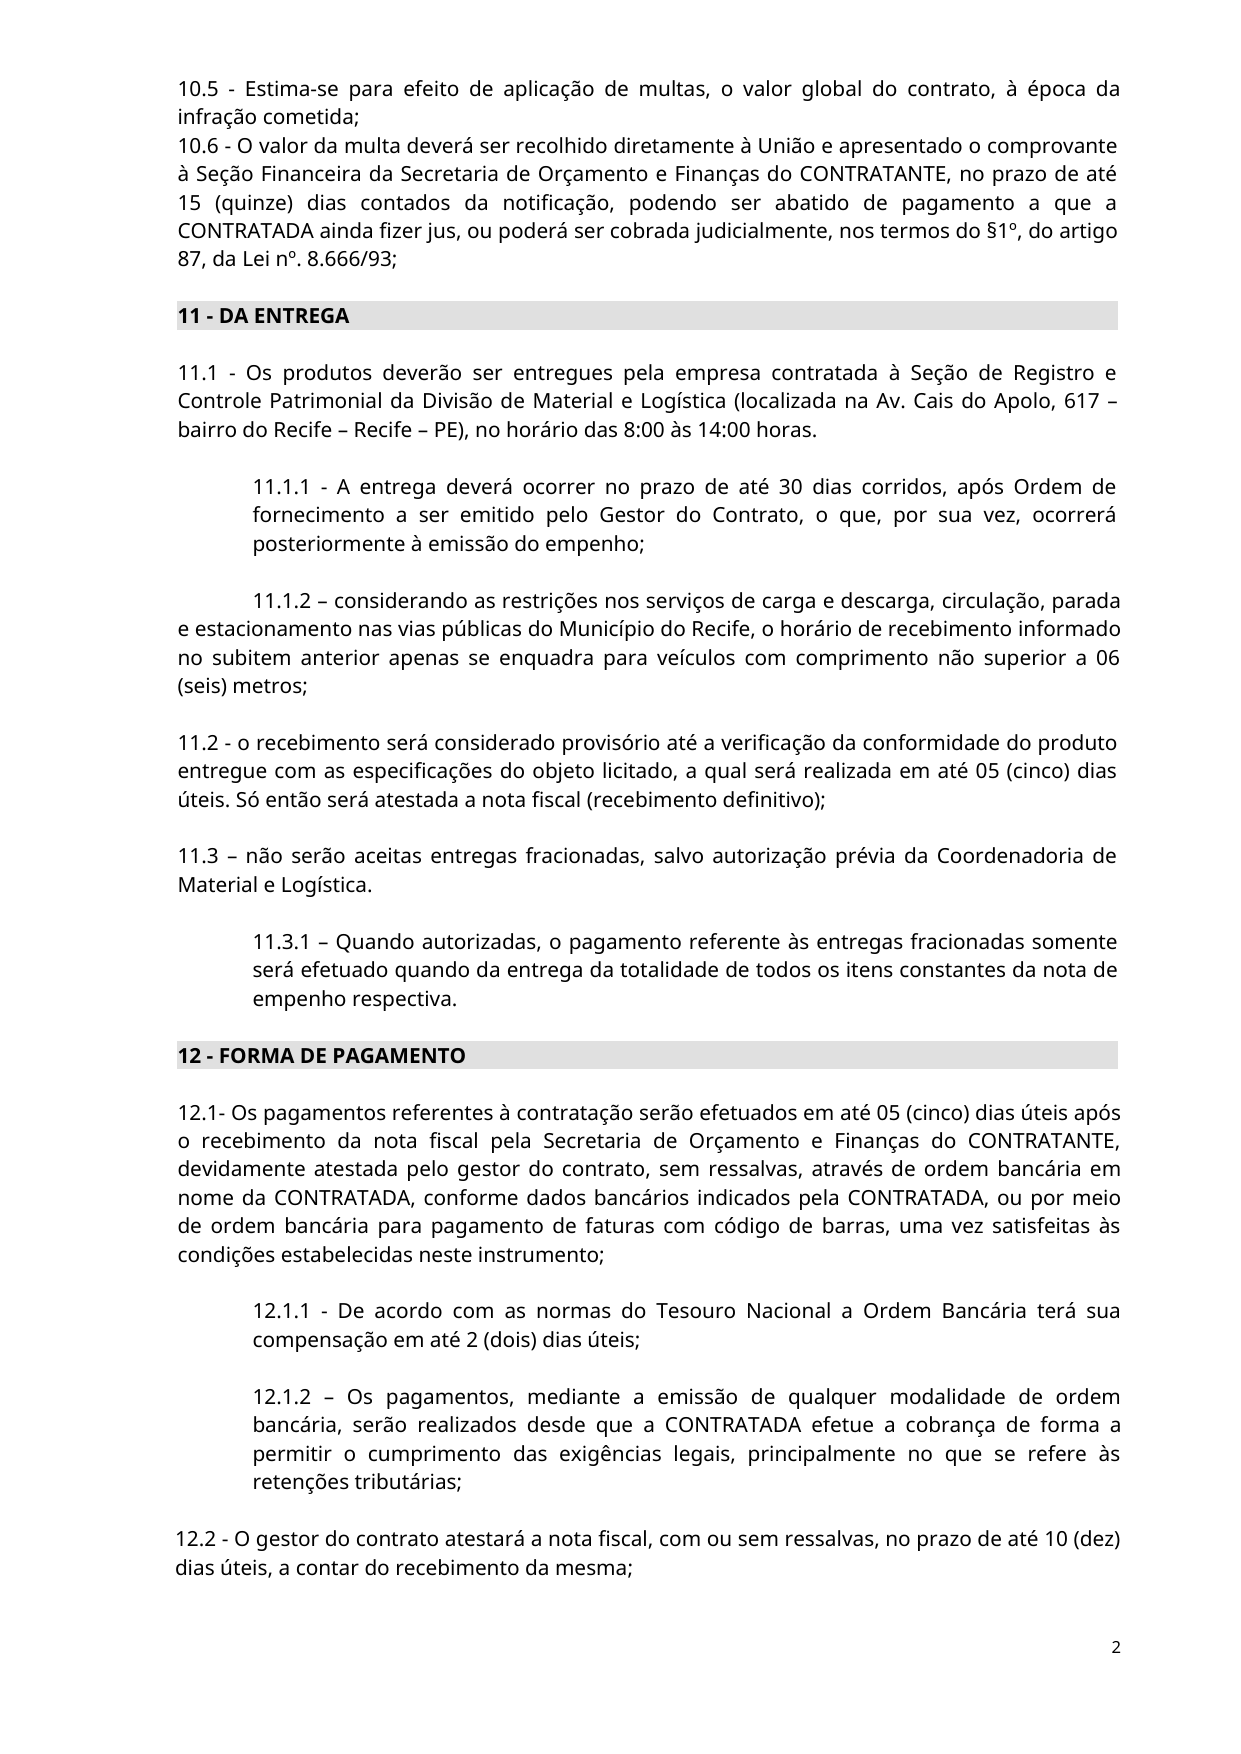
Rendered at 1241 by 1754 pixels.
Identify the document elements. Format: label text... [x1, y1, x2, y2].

text 12 - FORMA DE PAGAMENTO [177, 1041, 1118, 1069]
text 10.5 - Estima-se para efeito de aplicação de multas, o valor global do contrato, à época da infração cometida; [177, 74, 1122, 131]
text 11.2 - o recebimento será considerado provisório até a verificação da conformidade do produto entregue com as especificações do objeto licitado, a qual será realizada em até 05 (cinco) dias úteis. Só então será atestada a nota fiscal (recebimento definitivo); [177, 728, 1118, 813]
text 11.1 - Os produtos deverão ser entregues pela empresa contratada à Seção de Registro e Controle Patrimonial da Divisão de Material e Logística (localizada na Av. Cais do Apolo, 617 – bairro do Recife – Recife – PE), no horário das 8:00 às 14:00 horas. [177, 358, 1118, 443]
text 12.1.1 - De acordo com as normas do Tesouro Nacional a Ordem Bancária terá sua compensação em até 2 (dois) dias úteis; [252, 1297, 1122, 1353]
text 12.2 - O gestor do contrato atestará a nota fiscal, com ou sem ressalvas, no prazo de até 10 (dez) dias úteis, a contar do recebimento da mesma; [175, 1524, 1122, 1581]
text 10.6 - O valor da multa deverá ser recolhido diretamente à União e apresentado o comprovante à Seção Financeira da Secretaria de Orçamento e Finanças do CONTRATANTE, no prazo de até 15 (quinze) dias contados da notificação, podendo ser abatido de pagamento a que a CONTRATADA ainda fizer jus, ou poderá ser cobrada judicialmente, nos termos do §1º, do artigo 87, da Lei nº. 8.666/93; [177, 131, 1118, 273]
text 12.1.2 – Os pagamentos, mediante a emissão de qualquer modalidade de ordem bancária, serão realizados desde que a CONTRATADA efetue a cobrança de forma a permitir o cumprimento das exigências legais, principalmente no que se refere às retenções tributárias; [252, 1382, 1122, 1496]
text 11.3 – não serão aceitas entregas fracionadas, salvo autorização prévia da Coordenadoria de Material e Logística. [177, 842, 1118, 898]
text 11 - DA ENTREGA [177, 301, 1118, 330]
text 11.1.2 – considerando as restrições nos serviços de carga e descarga, circulação, parada e estacionamento nas vias públicas do Município do Recife, o horário de recebimento informado no subitem anterior apenas se enquadra para veículos com comprimento não superior a 06 (seis) metros; [177, 586, 1122, 699]
text 11.1.1 - A entrega deverá ocorrer no prazo de até 30 dias corridos, após Ordem de fornecimento a ser emitido pelo Gestor do Contrato, o que, por sua vez, ocorrerá posteriormente à emissão do empenho; [252, 472, 1118, 557]
text 11.3.1 – Quando autorizadas, o pagamento referente às entregas fracionadas somente será efetuado quando da entrega da totalidade de todos os itens constantes da nota de empenho respectiva. [252, 927, 1118, 1012]
text 12.1- Os pagamentos referentes à contratação serão efetuados em até 05 (cinco) dias úteis após o recebimento da nota fiscal pela Secretaria de Orçamento e Finanças do CONTRATANTE, devidamente atestada pelo gestor do contrato, sem ressalvas, através de ordem bancária em nome da CONTRATADA, conforme dados bancários indicados pela CONTRATADA, ou por meio de ordem bancária para pagamento de faturas com código de barras, uma vez satisfeitas às condições estabelecidas neste instrumento; [177, 1098, 1122, 1268]
